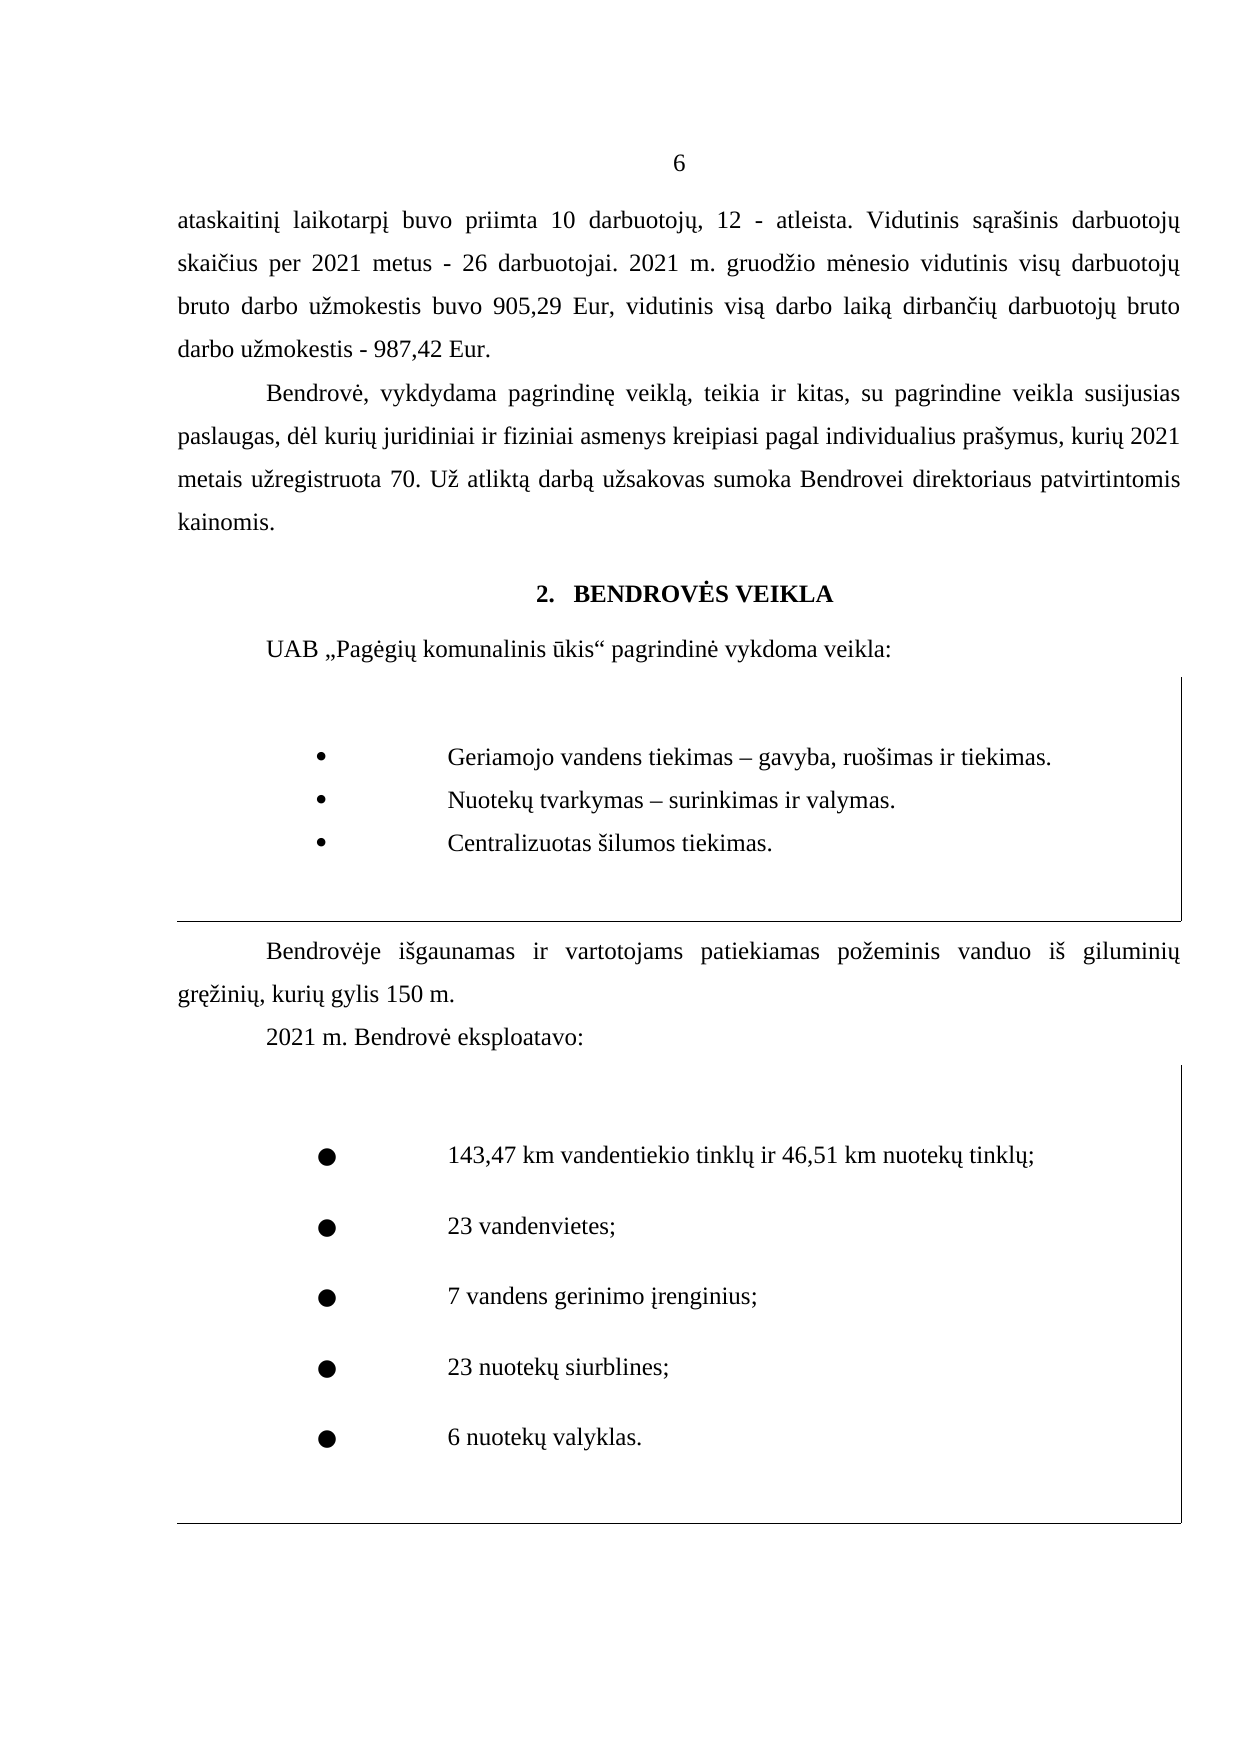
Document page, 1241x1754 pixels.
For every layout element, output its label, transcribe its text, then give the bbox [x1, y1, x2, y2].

subtitle 2. BENDROVĖS VEIKLA [188, 579, 1181, 608]
text ● 7 vandens gerinimo įrenginius; [177, 1206, 1181, 1276]
text ataskaitinį laikotarpį buvo priimta 10 darbuotojų, 12 - atleista. Vidutinis sąrašinis darbuotojų skaičius per 2021 metus - 26 darbuotojai. 2021 m. gruodžio mėnesio vidutinis visų darbuotojų bruto darbo užmokestis buvo 905,29 Eur, vidutinis visą darbo laiką dirbančių darbuotojų bruto darbo užmokestis - 987,42 Eur. [177, 205, 1181, 363]
text UAB „Pagėgių komunalinis ūkis“ pagrindinė vykdoma veikla: [177, 634, 1181, 663]
text  Geriamojo vandens tiekimas – gavyba, ruošimas ir tiekimas. [177, 677, 1181, 720]
text 2021 m. Bendrovė eksploatavo: [177, 1022, 1181, 1051]
text ● 6 nuotekų valyklas. [177, 1347, 1181, 1523]
text Bendrovė, vykdydama pagrindinę veiklą, teikia ir kitas, su pagrindine veikla susijusias paslaugas, dėl kurių juridiniai ir fiziniai asmenys kreipiasi pagal individualius prašymus, kurių 2021 metais užregistruota 70. Už atliktą darbą užsakovas sumoka Bendrovei direktoriaus patvirtintomis kainomis. [177, 378, 1181, 536]
text  Centralizuotas šilumos tiekimas. [177, 763, 1181, 921]
text ● 143,47 km vandentiekio tinklų ir 46,51 km nuotekų tinklų; [177, 1065, 1181, 1136]
text ● 23 nuotekų siurblines; [177, 1276, 1181, 1347]
text  Nuotekų tvarkymas – surinkimas ir valymas. [177, 720, 1181, 763]
text Bendrovėje išgaunamas ir vartotojams patiekiamas požeminis vanduo iš giluminių gręžinių, kurių gylis 150 m. [177, 936, 1181, 1008]
text ● 23 vandenvietes; [177, 1136, 1181, 1206]
